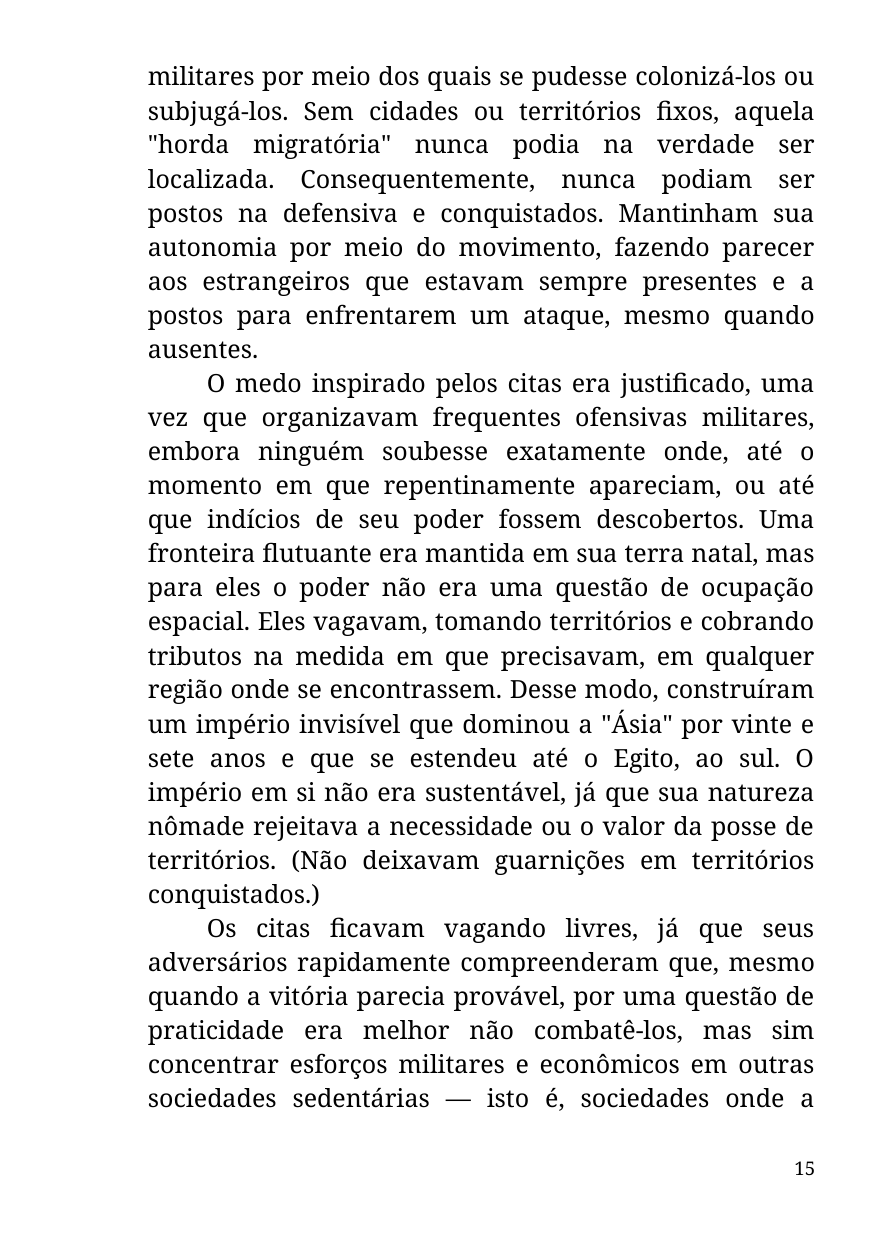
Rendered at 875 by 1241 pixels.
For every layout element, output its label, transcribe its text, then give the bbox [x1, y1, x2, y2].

text O medo inspirado pelos citas era justificado, uma vez que organizavam frequentes ofensivas militares, embora ninguém soubesse exatamente onde, até o momento em que repentinamente apareciam, ou até que indícios de seu poder fossem descobertos. Uma fronteira flutuante era mantida em sua terra natal, mas para eles o poder não era uma questão de ocupação espacial. Eles vagavam, tomando territórios e cobrando tributos na medida em que precisavam, em qualquer região onde se encontrassem. Desse modo, construíram um império invisível que dominou a "Ásia" por vinte e sete anos e que se estendeu até o Egito, ao sul. O império em si não era sustentável, já que sua natureza nômade rejeitava a necessidade ou o valor da posse de territórios. (Não deixavam guarnições em territórios conquistados.) [148, 366, 815, 911]
text militares por meio dos quais se pudesse colonizá-los ou subjugá-los. Sem cidades ou territórios fixos, aquela "horda migratória" nunca podia na verdade ser localizada. Consequentemente, nunca podiam ser postos na defensiva e conquistados. Mantinham sua autonomia por meio do movimento, fazendo parecer aos estrangeiros que estavam sempre presentes e a postos para enfrentarem um ataque, mesmo quando ausentes. [148, 59, 815, 366]
text Os citas ficavam vagando livres, já que seus adversários rapidamente compreenderam que, mesmo quando a vitória parecia provável, por uma questão de praticidade era melhor não combatê-los, mas sim concentrar esforços militares e econômicos em outras sociedades sedentárias ― isto é, sociedades onde a [148, 911, 815, 1115]
